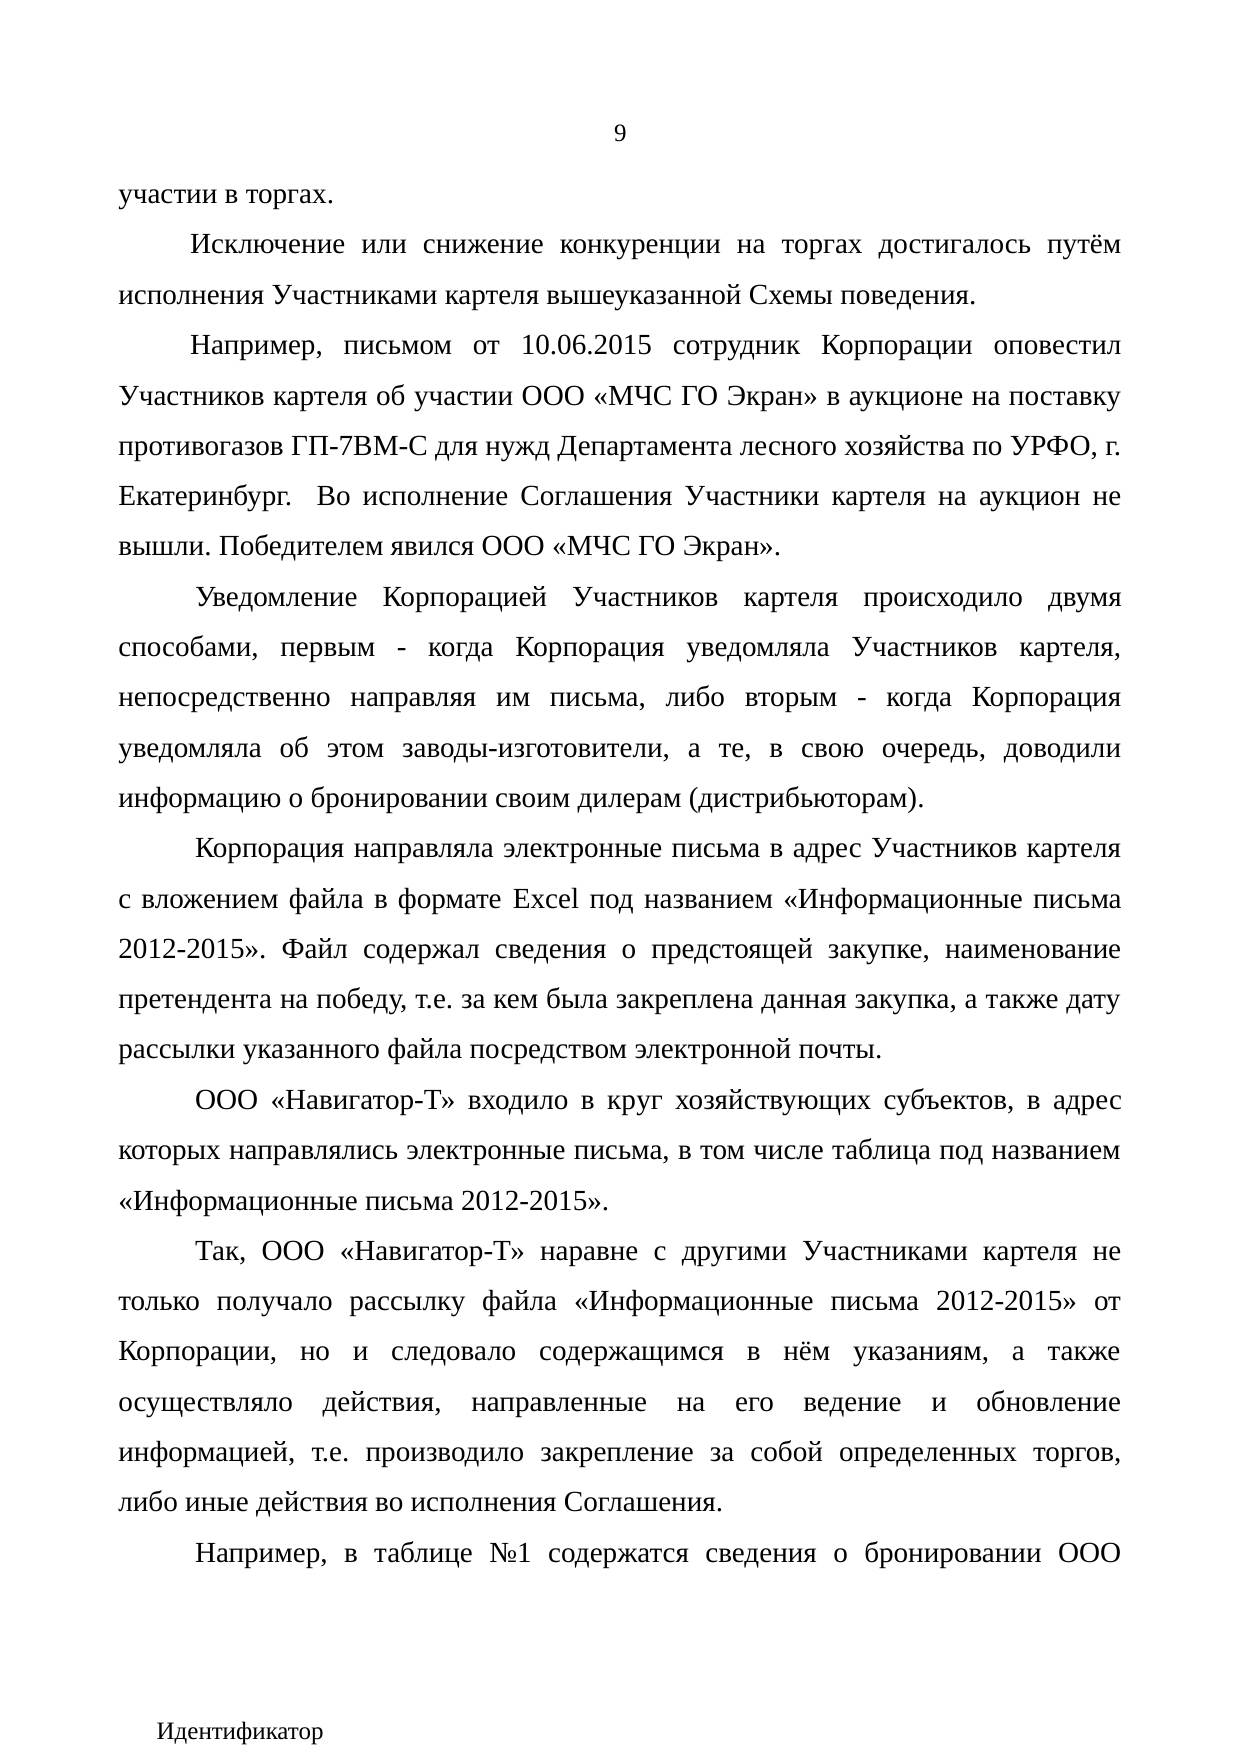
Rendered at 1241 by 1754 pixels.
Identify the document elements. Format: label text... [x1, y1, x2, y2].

text ООО «Навигатор-Т» входило в круг хозяйствующих субъектов, в адрес которых направлялись электронные письма, в том числе таблица под названием «Информационные письма 2012-2015». [118, 1082, 1122, 1216]
text Например, в таблице №1 содержатся сведения о бронировании ООО [118, 1535, 1122, 1568]
text Например, письмом от 10.06.2015 сотрудник Корпорации оповестил Участников картеля об участии ООО «МЧС ГО Экран» в аукционе на поставку противогазов ГП-7ВМ-С для нужд Департамента лесного хозяйства по УРФО, г. Екатеринбург. Во исполнение Соглашения Участники картеля на аукцион не вышли. Победителем явился ООО «МЧС ГО Экран». [118, 327, 1122, 562]
text Так, ООО «Навигатор-Т» наравне с другими Участниками картеля не только получало рассылку файла «Информационные письма 2012-2015» от Корпорации, но и следовало содержащимся в нём указаниям, а также осуществляло действия, направленные на его ведение и обновление информацией, т.е. производило закрепление за собой определенных торгов, либо иные действия во исполнения Соглашения. [118, 1233, 1122, 1518]
text Уведомление Корпорацией Участников картеля происходило двумя способами, первым - когда Корпорация уведомляла Участников картеля, непосредственно направляя им письма, либо вторым - когда Корпорация уведомляла об этом заводы-изготовители, а те, в свою очередь, доводили информацию о бронировании своим дилерам (дистрибьюторам). [118, 579, 1122, 814]
text Корпорация направляла электронные письма в адрес Участников картеля с вложением файла в формате Excel под названием «Информационные письма 2012-2015». Файл содержал сведения о предстоящей закупке, наименование претендента на победу, т.е. за кем была закреплена данная закупка, а также дату рассылки указанного файла посредством электронной почты. [118, 830, 1122, 1065]
text Исключение или снижение конкуренции на торгах достигалось путём исполнения Участниками картеля вышеуказанной Схемы поведения. [118, 227, 1122, 311]
text участии в торгах. [118, 176, 1122, 210]
